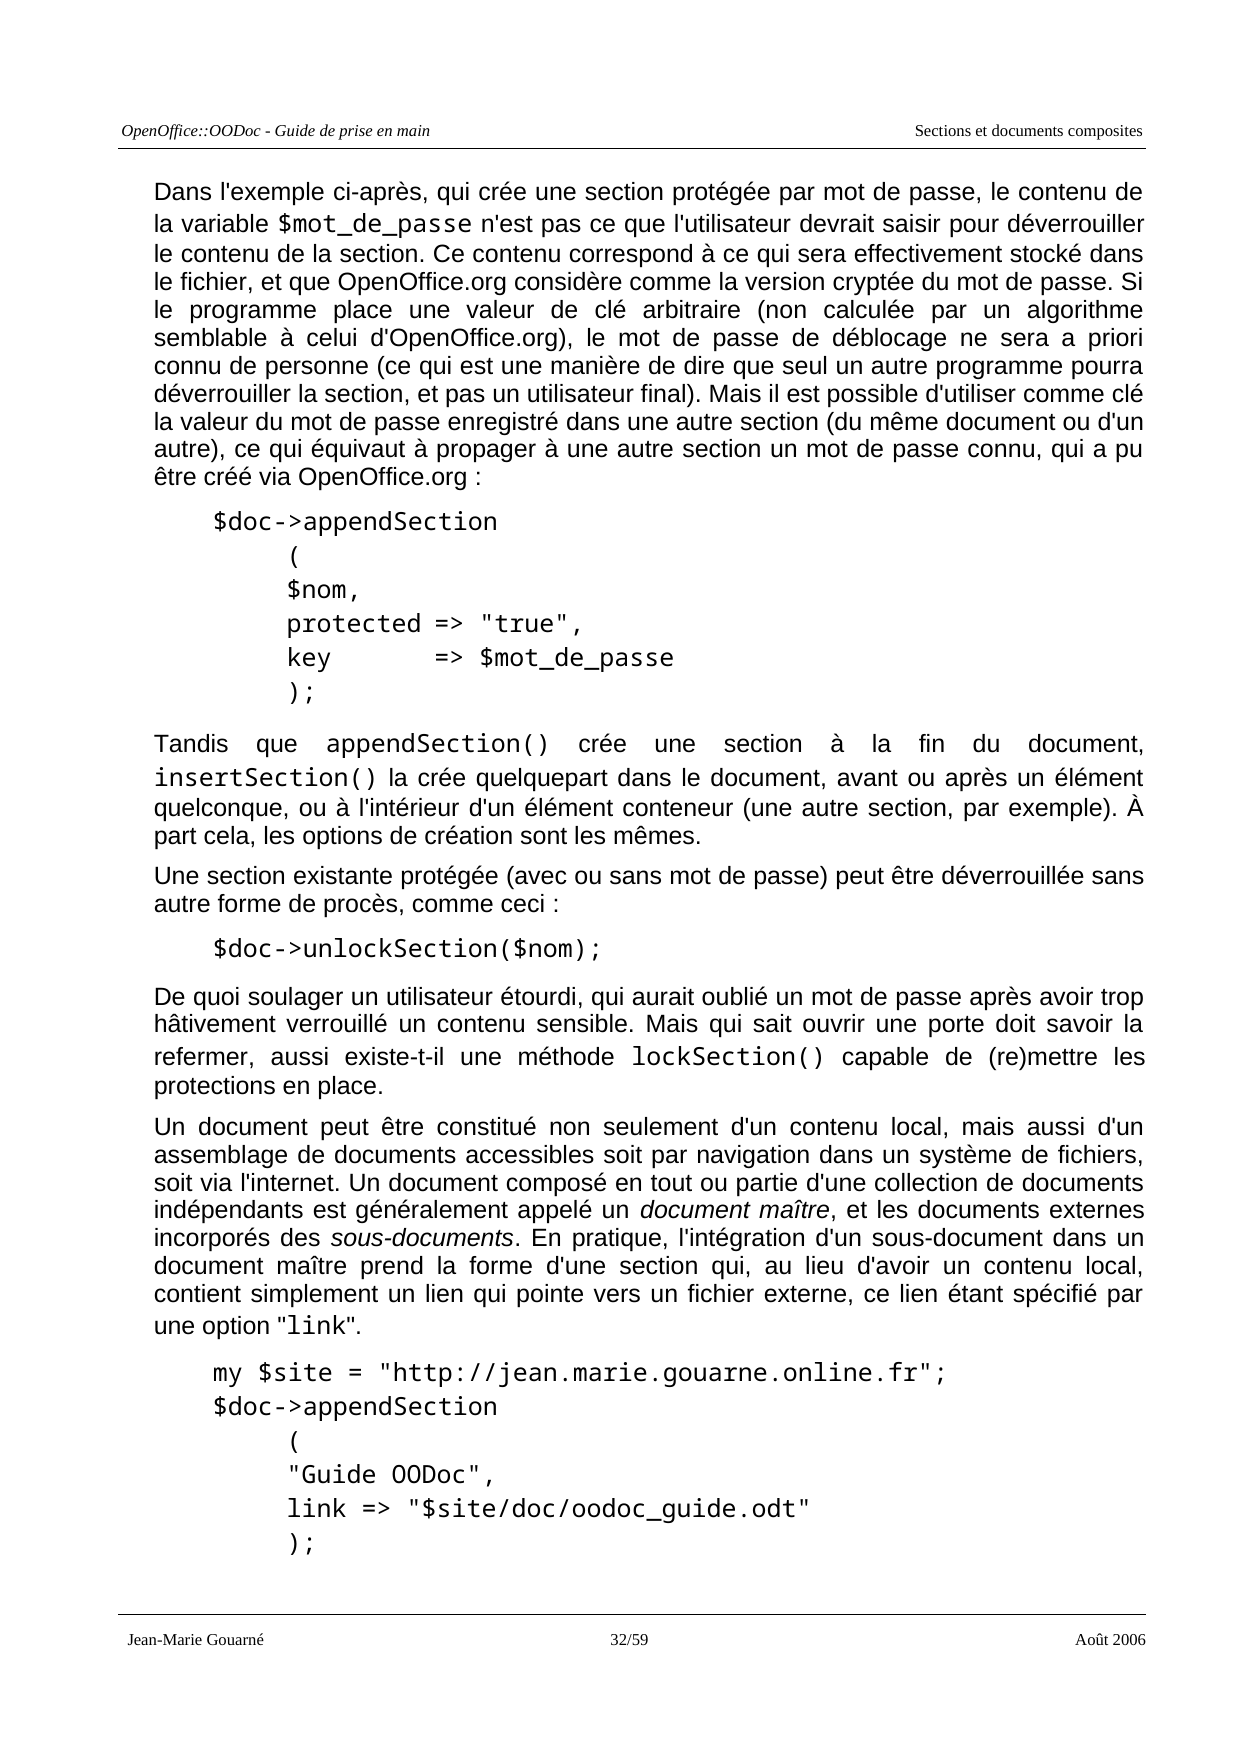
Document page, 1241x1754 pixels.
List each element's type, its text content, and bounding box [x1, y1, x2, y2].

text $doc->unlockSection($nom); [213, 931, 1146, 964]
text $doc->appendSection ( $nom, protected => "true", key => $mot_de_passe ); [213, 504, 1146, 708]
text my $site = "http://jean.marie.gouarne.online.fr"; $doc->appendSection ( "Guide OODoc", link => "$site/doc/oodoc_guide.odt" ); [213, 1354, 1146, 1559]
text Une section existante protégée (avec ou sans mot de passe) peut être déverrouillée sans autre forme de procès, comme ceci : [153, 862, 1146, 918]
text Un document peut être constitué non seulement d'un contenu local, mais aussi d'un assemblage de documents accessibles soit par navigation dans un système de fichiers, soit via l'internet. Un document composé en tout ou partie d'une collection de documents indépendants est généralement appelé un document maître, et les documents externes incorporés des sous-documents. En pratique, l'intégration d'un sous-document dans un document maître prend la forme d'une section qui, au lieu d'avoir un contenu local, contient simplement un lien qui pointe vers un fichier externe, ce lien étant spécifié par une option "link". [153, 1113, 1146, 1342]
text Tandis que appendSection() crée une section à la fin du document, insertSection() la crée quelquepart dans le document, avant ou après un élément quelconque, ou à l'intérieur d'un élément conteneur (une autre section, par exemple). À part cela, les options de création sont les mêmes. [153, 726, 1146, 850]
text De quoi soulager un utilisateur étourdi, qui aurait oublié un mot de passe après avoir trop hâtivement verrouillé un contenu sensible. Mais qui sait ouvrir une porte doit savoir la refermer, aussi existe-t-il une méthode lockSection() capable de (re)mettre les protections en place. [153, 982, 1146, 1100]
text Dans l'exemple ci-après, qui crée une section protégée par mot de passe, le contenu de la variable $mot_de_passe n'est pas ce que l'utilisateur devrait saisir pour déverrouiller le contenu de la section. Ce contenu correspond à ce qui sera effectivement stocké dans le fichier, et que OpenOffice.org considère comme la version cryptée du mot de passe. Si le programme place une valeur de clé arbitraire (non calculée par un algorithme semblable à celui d'OpenOffice.org), le mot de passe de déblocage ne sera a priori connu de personne (ce qui est une manière de dire que seul un autre programme pourra déverrouiller la section, et pas un utilisateur final). Mais il est possible d'utiliser comme clé la valeur du mot de passe enregistré dans une autre section (du même document ou d'un autre), ce qui équivaut à propager à une autre section un mot de passe connu, qui a pu être créé via OpenOffice.org : [153, 178, 1146, 491]
